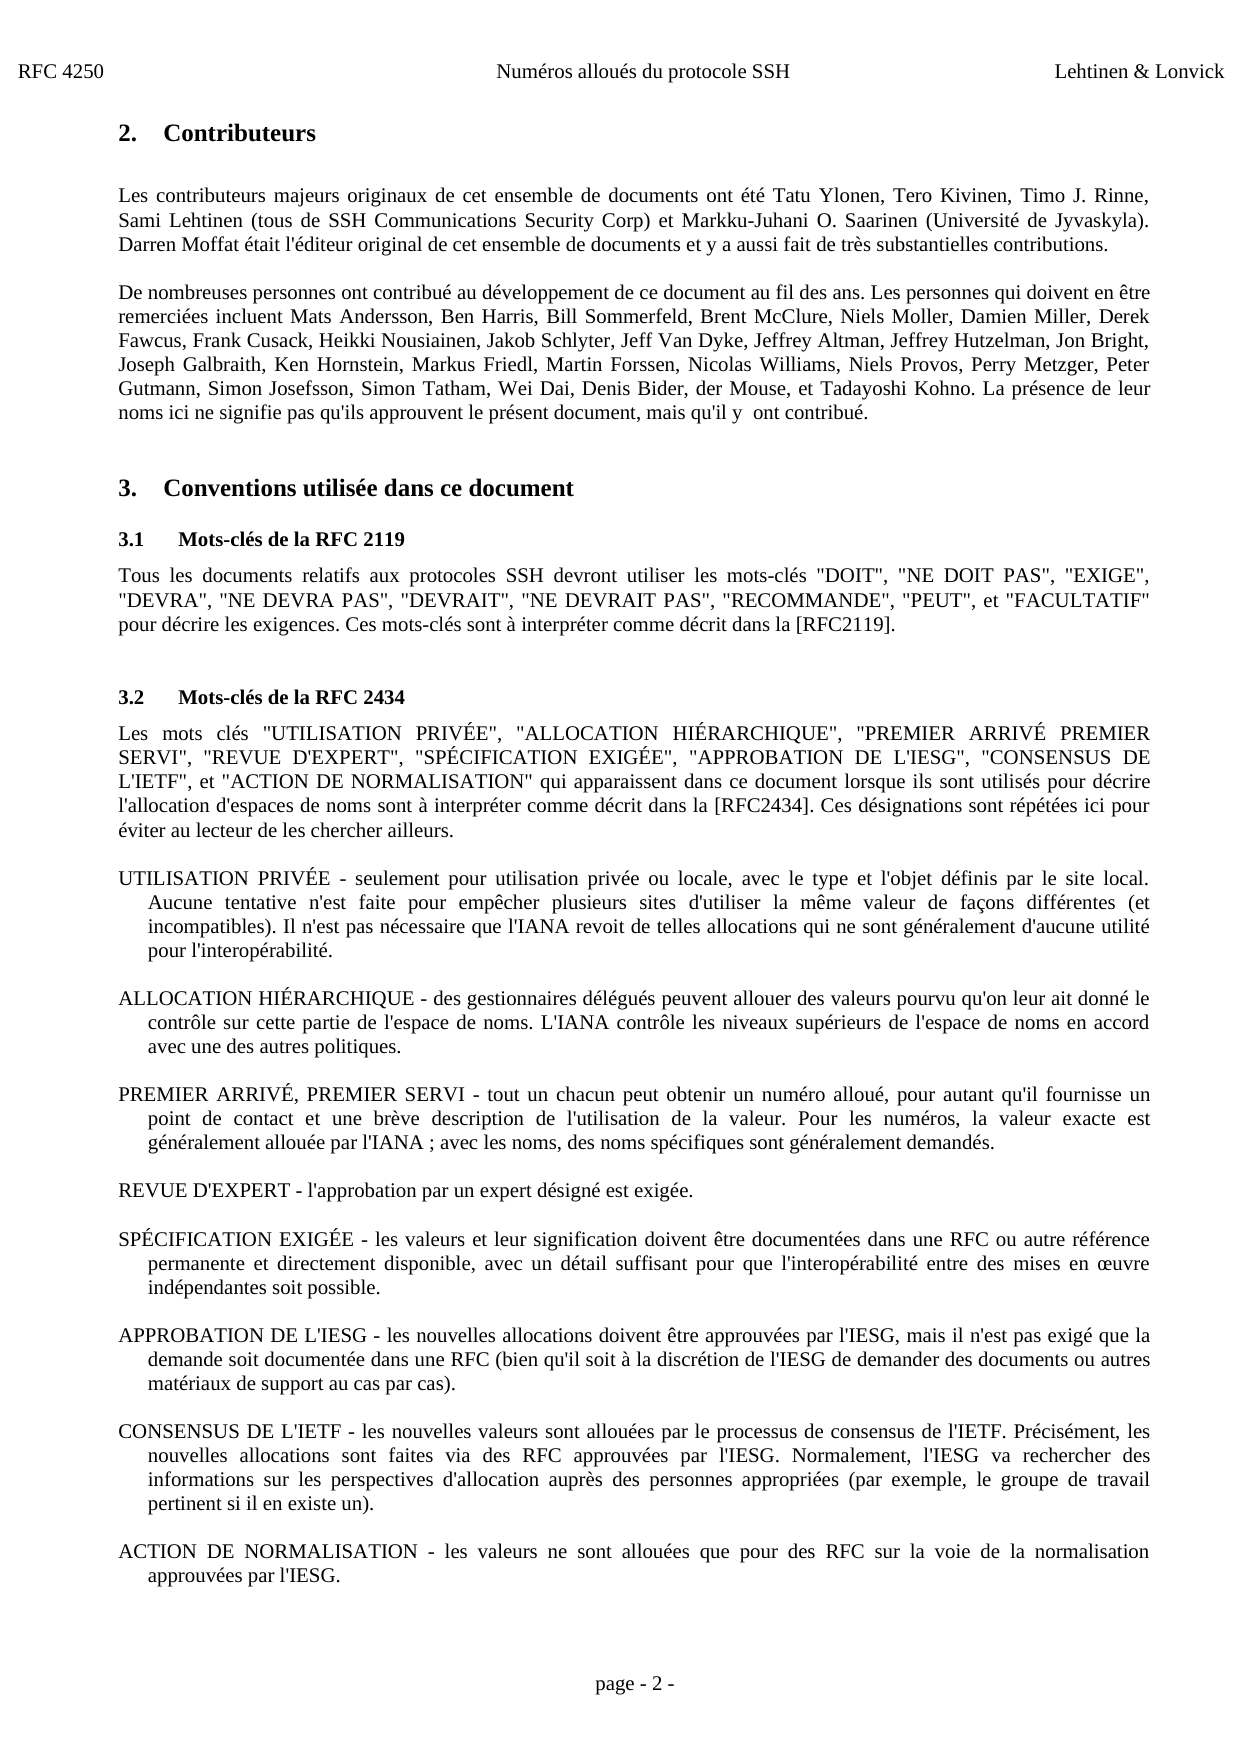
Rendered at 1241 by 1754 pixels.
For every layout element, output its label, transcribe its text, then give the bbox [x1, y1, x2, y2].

text APPROBATION DE L'IESG - les nouvelles allocations doivent être approuvées par l'IESG, mais il n'est pas exigé que la demande soit documentée dans une RFC (bien qu'il soit à la discrétion de l'IESG de demander des documents ou autres matériaux de support au cas par cas). [118, 1323, 1152, 1395]
text UTILISATION PRIVÉE - seulement pour utilisation privée ou locale, avec le type et l'objet définis par le site local. Aucune tentative n'est faite pour empêcher plusieurs sites d'utiliser la même valeur de façons différentes (et incompatibles). Il n'est pas nécessaire que l'IANA revoit de telles allocations qui ne sont généralement d'aucune utilité pour l'interopérabilité. [118, 866, 1152, 962]
text PREMIER ARRIVÉ, PREMIER SERVI - tout un chacun peut obtenir un numéro alloué, pour autant qu'il fournisse un point de contact et une brève description de l'utilisation de la valeur. Pour les numéros, la valeur exacte est généralement allouée par l'IANA ; avec les noms, des noms spécifiques sont généralement demandés. [118, 1082, 1152, 1154]
text ACTION DE NORMALISATION - les valeurs ne sont allouées que pour des RFC sur la voie de la normalisation approuvées par l'IESG. [118, 1539, 1152, 1587]
subtitle 3. Conventions utilisée dans ce document [118, 473, 1152, 502]
subtitle 3.2 Mots-clés de la RFC 2434 [118, 685, 1152, 709]
text Les mots clés "UTILISATION PRIVÉE", "ALLOCATION HIÉRARCHIQUE", "PREMIER ARRIVÉ PREMIER SERVI", "REVUE D'EXPERT", "SPÉCIFICATION EXIGÉE", "APPROBATION DE L'IESG", "CONSENSUS DE L'IETF", et "ACTION DE NORMALISATION" qui apparaissent dans ce document lorsque ils sont utilisés pour décrire l'allocation d'espaces de noms sont à interpréter comme décrit dans la [RFC2434]. Ces désignations sont répétées ici pour éviter au lecteur de les chercher ailleurs. [118, 721, 1152, 842]
text Tous les documents relatifs aux protocoles SSH devront utiliser les mots-clés "DOIT", "NE DOIT PAS", "EXIGE", "DEVRA", "NE DEVRA PAS", "DEVRAIT", "NE DEVRAIT PAS", "RECOMMANDE", "PEUT", et "FACULTATIF" pour décrire les exigences. Ces mots-clés sont à interpréter comme décrit dans la [RFC2119]. [118, 563, 1152, 636]
text De nombreuses personnes ont contribué au développement de ce document au fil des ans. Les personnes qui doivent en être remerciées incluent Mats Andersson, Ben Harris, Bill Sommerfeld, Brent McClure, Niels Moller, Damien Miller, Derek Fawcus, Frank Cusack, Heikki Nousiainen, Jakob Schlyter, Jeff Van Dyke, Jeffrey Altman, Jeffrey Hutzelman, Jon Bright, Joseph Galbraith, Ken Hornstein, Markus Friedl, Martin Forssen, Nicolas Williams, Niels Provos, Perry Metzger, Peter Gutmann, Simon Josefsson, Simon Tatham, Wei Dai, Denis Bider, der Mouse, et Tadayoshi Kohno. La présence de leur noms ici ne signifie pas qu'ils approuvent le présent document, mais qu'il y ont contribué. [118, 280, 1152, 424]
text ALLOCATION HIÉRARCHIQUE - des gestionnaires délégués peuvent allouer des valeurs pourvu qu'on leur ait donné le contrôle sur cette partie de l'espace de noms. L'IANA contrôle les niveaux supérieurs de l'espace de noms en accord avec une des autres politiques. [118, 986, 1152, 1058]
text REVUE D'EXPERT - l'approbation par un expert désigné est exigée. [118, 1178, 1152, 1202]
subtitle 2. Contributeurs [118, 118, 1152, 147]
text CONSENSUS DE L'IETF - les nouvelles valeurs sont allouées par le processus de consensus de l'IETF. Précisément, les nouvelles allocations sont faites via des RFC approuvées par l'IESG. Normalement, l'IESG va rechercher des informations sur les perspectives d'allocation auprès des personnes appropriées (par exemple, le groupe de travail pertinent si il en existe un). [118, 1419, 1152, 1515]
subtitle 3.1 Mots-clés de la RFC 2119 [118, 527, 1152, 551]
text SPÉCIFICATION EXIGÉE - les valeurs et leur signification doivent être documentées dans une RFC ou autre référence permanente et directement disponible, avec un détail suffisant pour que l'interopérabilité entre des mises en œuvre indépendantes soit possible. [118, 1227, 1152, 1299]
text Les contributeurs majeurs originaux de cet ensemble de documents ont été Tatu Ylonen, Tero Kivinen, Timo J. Rinne, Sami Lehtinen (tous de SSH Communications Security Corp) et Markku-Juhani O. Saarinen (Université de Jyvaskyla). Darren Moffat était l'éditeur original de cet ensemble de documents et y a aussi fait de très substantielles contributions. [118, 183, 1152, 256]
